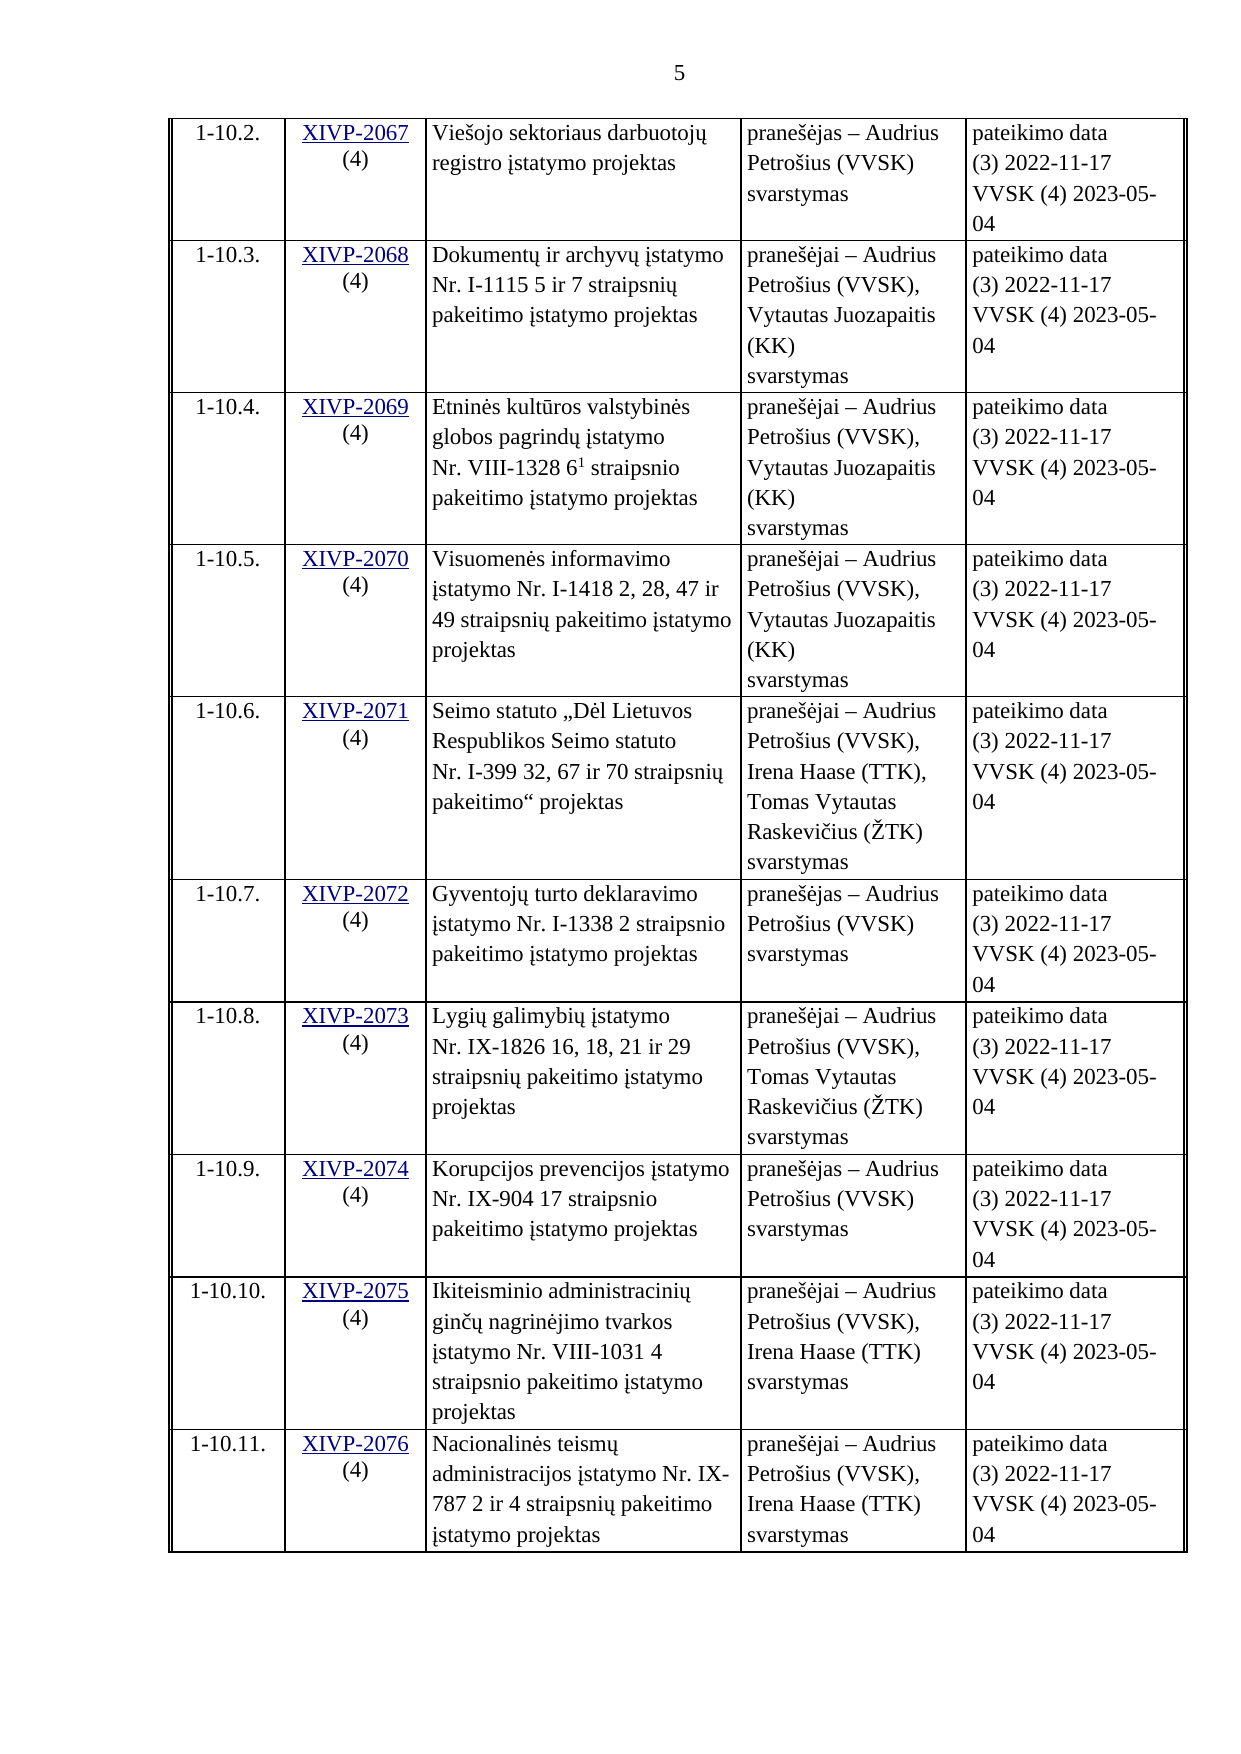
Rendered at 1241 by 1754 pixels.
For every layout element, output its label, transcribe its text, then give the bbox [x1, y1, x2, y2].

table_cell 1-10.8. [173, 1003, 284, 1153]
table_cell pateikimo data (3) 2022-11-17 VVSK (4) 2023-05-04 [967, 880, 1183, 1001]
table_cell pateikimo data (3) 2022-11-17 VVSK (4) 2023-05-04 [967, 697, 1183, 878]
table_cell XIVP-2075 (4) [286, 1278, 425, 1428]
table_cell pranešėjai – Audrius Petrošius (VVSK), Vytautas Juozapaitis (KK) svarstymas [742, 545, 965, 696]
table_cell XIVP-2070 (4) [286, 545, 425, 696]
table_cell Nacionalinės teismų administracijos įstatymo Nr. IX-787 2 ir 4 straipsnių pakeitimo įstatymo projektas [427, 1430, 740, 1551]
table_cell Ikiteisminio administracinių ginčų nagrinėjimo tvarkos įstatymo Nr. VIII-1031 4 straipsnio pakeitimo įstatymo projektas [427, 1278, 740, 1428]
table_cell 1-10.10. [173, 1278, 284, 1428]
table_cell pranešėjas – Audrius Petrošius (VVSK) svarstymas [742, 1155, 965, 1276]
table_cell XIVP-2074 (4) [286, 1155, 425, 1276]
table_cell Lygių galimybių įstatymo Nr. IX-1826 16, 18, 21 ir 29 straipsnių pakeitimo įstatymo projektas [427, 1003, 740, 1153]
table_cell pranešėjai – Audrius Petrošius (VVSK), Irena Haase (TTK) svarstymas [742, 1430, 965, 1551]
table_cell XIVP-2068 (4) [286, 241, 425, 392]
table_cell pranešėjai – Audrius Petrošius (VVSK), Vytautas Juozapaitis (KK) svarstymas [742, 393, 965, 544]
table_cell 1-10.2. [173, 119, 284, 240]
table_cell pateikimo data (3) 2022-11-17 VVSK (4) 2023-05-04 [967, 1003, 1183, 1153]
table_cell pateikimo data (3) 2022-11-17 VVSK (4) 2023-05-04 [967, 393, 1183, 544]
table_cell pateikimo data (3) 2022-11-17 VVSK (4) 2023-05-04 [967, 1430, 1183, 1551]
table_cell 1-10.9. [173, 1155, 284, 1276]
table_cell pranešėjas – Audrius Petrošius (VVSK) svarstymas [742, 880, 965, 1001]
table_cell pranešėjas – Audrius Petrošius (VVSK) svarstymas [742, 119, 965, 240]
table_cell Etninės kultūros valstybinės globos pagrindų įstatymo Nr. VIII-1328 61 straipsnio pakeitimo įstatymo projektas [427, 393, 740, 544]
table_cell 1-10.6. [173, 697, 284, 878]
table_cell 1-10.3. [173, 241, 284, 392]
table_cell XIVP-2069 (4) [286, 393, 425, 544]
table_cell XIVP-2076 (4) [286, 1430, 425, 1551]
table_cell pranešėjai – Audrius Petrošius (VVSK), Tomas Vytautas Raskevičius (ŽTK) svarstymas [742, 1003, 965, 1153]
table_cell pateikimo data (3) 2022-11-17 VVSK (4) 2023-05-04 [967, 545, 1183, 696]
table_cell pranešėjai – Audrius Petrošius (VVSK), Vytautas Juozapaitis (KK) svarstymas [742, 241, 965, 392]
table_cell 1-10.4. [173, 393, 284, 544]
table_cell pateikimo data (3) 2022-11-17 VVSK (4) 2023-05-04 [967, 1155, 1183, 1276]
table_cell pateikimo data (3) 2022-11-17 VVSK (4) 2023-05-04 [967, 1278, 1183, 1428]
table_cell pranešėjai – Audrius Petrošius (VVSK), Irena Haase (TTK), Tomas Vytautas Raskevičius (ŽTK) svarstymas [742, 697, 965, 878]
table_cell pranešėjai – Audrius Petrošius (VVSK), Irena Haase (TTK) svarstymas [742, 1278, 965, 1428]
table_cell 1-10.7. [173, 880, 284, 1001]
table_cell Seimo statuto „Dėl Lietuvos Respublikos Seimo statuto Nr. I-399 32, 67 ir 70 straipsnių pakeitimo“ projektas [427, 697, 740, 878]
table_cell pateikimo data (3) 2022-11-17 VVSK (4) 2023-05-04 [967, 119, 1183, 240]
table_cell 1-10.5. [173, 545, 284, 696]
table_cell 1-10.11. [173, 1430, 284, 1551]
table_cell XIVP-2073 (4) [286, 1003, 425, 1153]
table_cell Visuomenės informavimo įstatymo Nr. I-1418 2, 28, 47 ir 49 straipsnių pakeitimo įstatymo projektas [427, 545, 740, 696]
table_cell XIVP-2067 (4) [286, 119, 425, 240]
table_cell pateikimo data (3) 2022-11-17 VVSK (4) 2023-05-04 [967, 241, 1183, 392]
table_cell Korupcijos prevencijos įstatymo Nr. IX-904 17 straipsnio pakeitimo įstatymo projektas [427, 1155, 740, 1276]
table_cell Gyventojų turto deklaravimo įstatymo Nr. I-1338 2 straipsnio pakeitimo įstatymo projektas [427, 880, 740, 1001]
table_cell XIVP-2071 (4) [286, 697, 425, 878]
table_cell Dokumentų ir archyvų įstatymo Nr. I-1115 5 ir 7 straipsnių pakeitimo įstatymo projektas [427, 241, 740, 392]
table_cell XIVP-2072 (4) [286, 880, 425, 1001]
table_cell Viešojo sektoriaus darbuotojų registro įstatymo projektas [427, 119, 740, 240]
